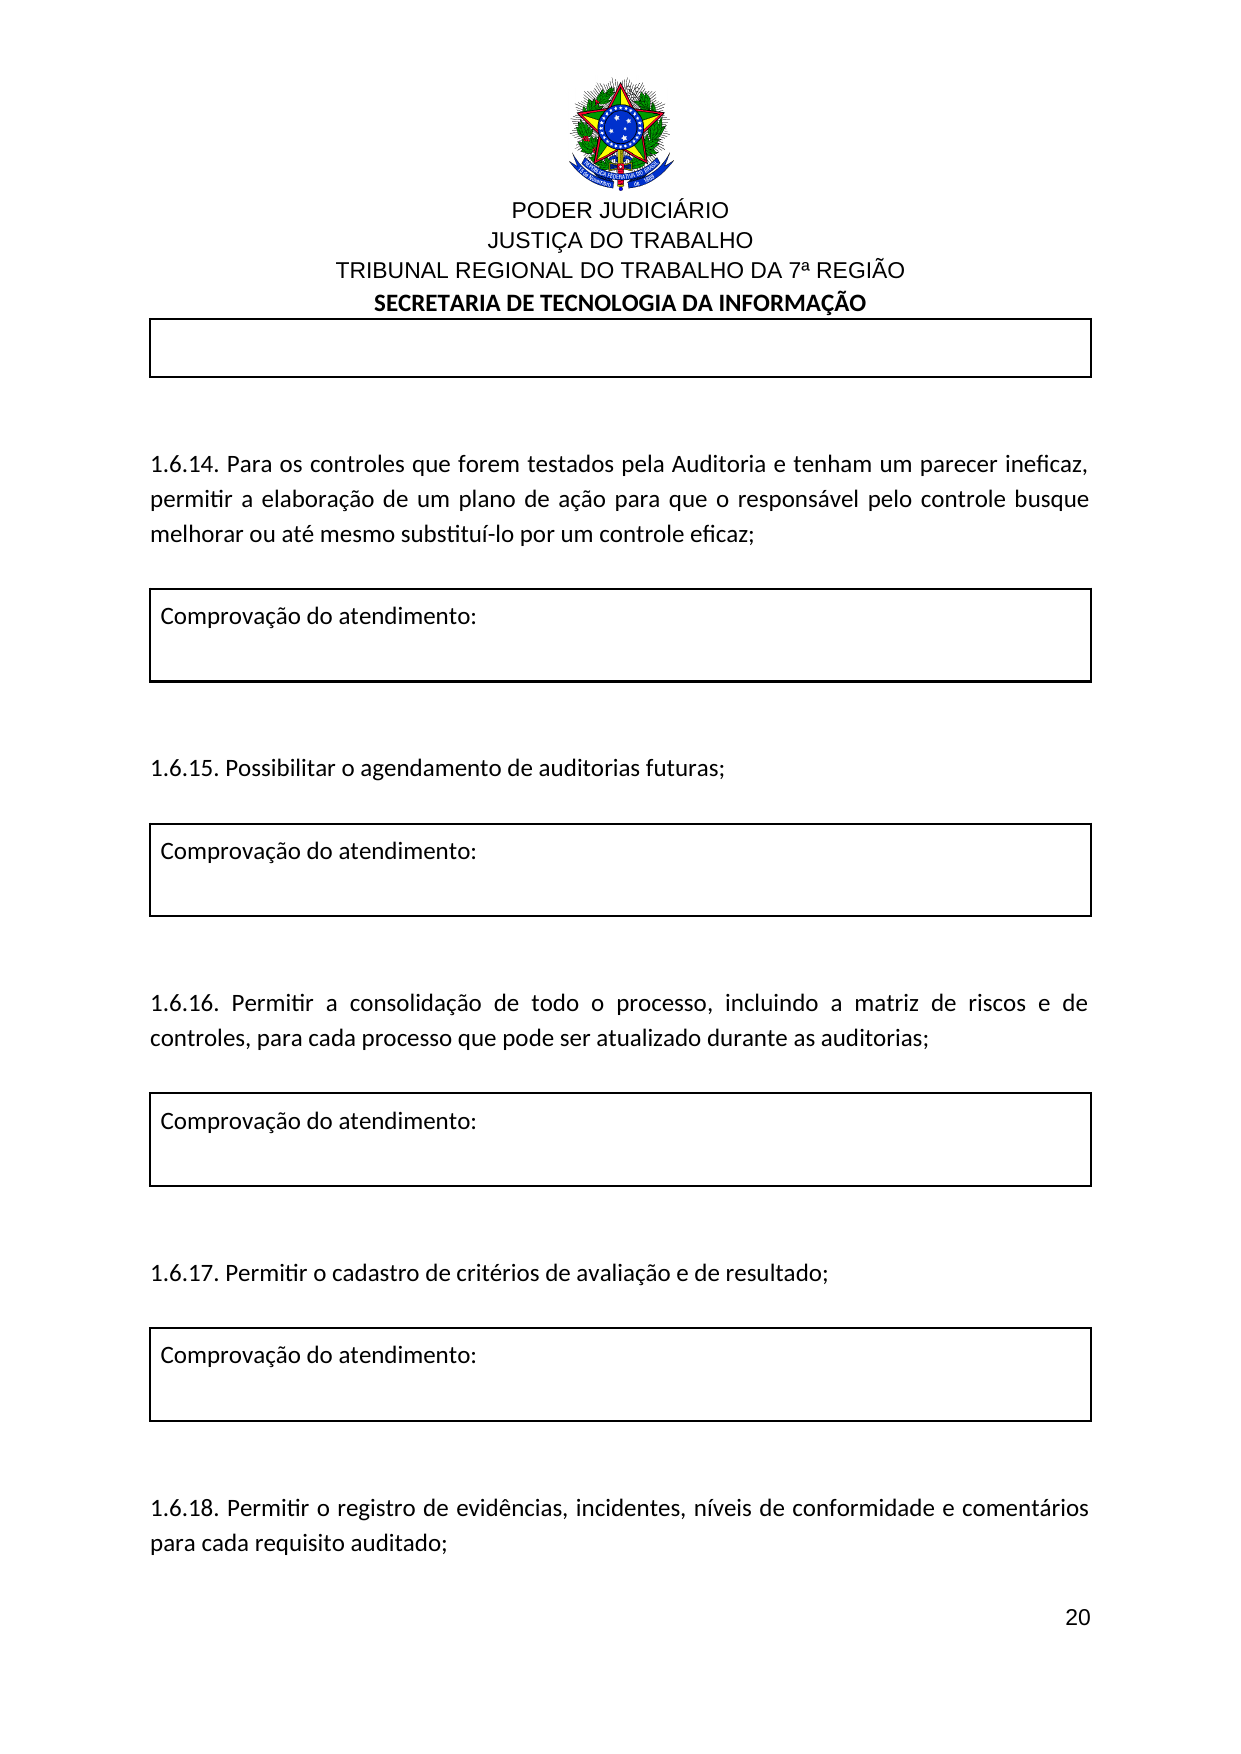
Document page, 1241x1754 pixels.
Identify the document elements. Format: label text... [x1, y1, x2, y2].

table_header Comprovação do atendimento: [151, 590, 1090, 680]
table_header Comprovação do atendimento: [151, 1329, 1090, 1420]
table_header Comprovação do atendimento: [151, 825, 1090, 915]
table_header [151, 320, 1090, 376]
table_header Comprovação do atendimento: [151, 1094, 1090, 1185]
text 1.6.16. Permitir a consolidação de todo o processo, incluindo a matriz de riscos e de controles, para cada processo que pode ser atualizado durante as auditorias; [150, 987, 1091, 1053]
text 1.6.15. Possibilitar o agendamento de auditorias futuras; [150, 752, 1091, 783]
text 1.6.18. Permitir o registro de evidências, incidentes, níveis de conformidade e comentários para cada requisito auditado; [150, 1492, 1091, 1557]
text 1.6.17. Permitir o cadastro de critérios de avaliação e de resultado; [150, 1257, 1091, 1288]
text 1.6.14. Para os controles que forem testados pela Auditoria e tenham um parecer ineficaz, permitir a elaboração de um plano de ação para que o responsável pelo controle busque melhorar ou até mesmo substituí-lo por um controle eficaz; [150, 448, 1091, 548]
